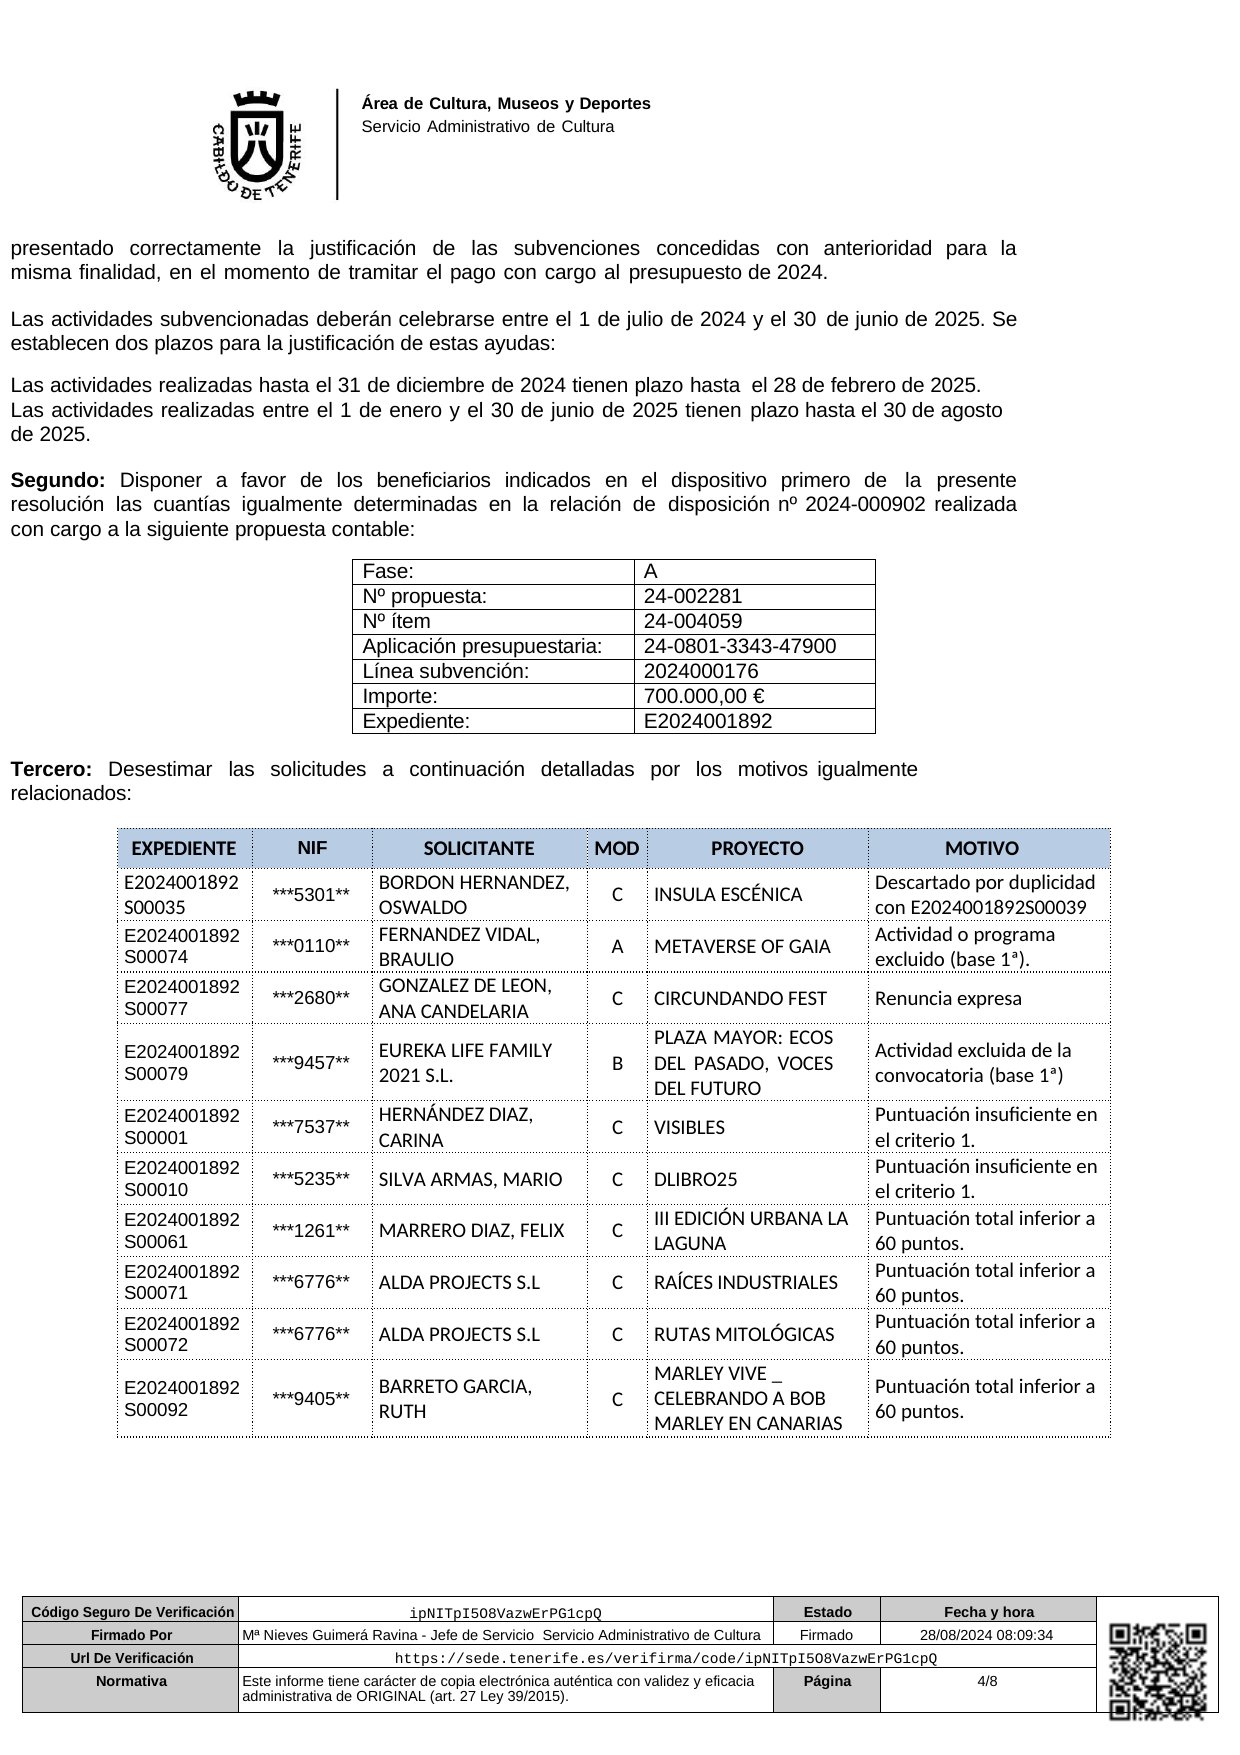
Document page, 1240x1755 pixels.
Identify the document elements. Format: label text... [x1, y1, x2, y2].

table_cell https://sede.tenerife.es/verifirma/code/ipNITpI5O8VazwErPG1cpQ [239, 1645, 1096, 1667]
table_cell ALDA PROJECTS S.L [373, 1308, 587, 1359]
table_cell Puntuación total inferior a 60 puntos. [869, 1204, 1110, 1256]
table_cell 700.000,00 € [635, 684, 875, 708]
table_cell ***2680** [252, 971, 373, 1023]
list Las actividades realizadas entre el 1 de enero y el 30 de junio de 2025 tienen plazo hasta el 30 de agosto de 2025. [0, 397, 1017, 446]
table_cell E2024001892 S00077 [118, 971, 252, 1023]
table_cell Puntuación insuficiente en el criterio 1. [869, 1152, 1110, 1204]
table_cell RUTAS MITOLÓGICAS [648, 1308, 869, 1359]
table_cell Este informe tiene carácter de copia electrónica auténtica con validez y eficacia administrativa de ORIGINAL (art. 27 Ley 39/2015). [239, 1668, 773, 1712]
table_header Fase: [353, 560, 634, 584]
table_cell 2024000176 [635, 660, 875, 683]
table_cell Nº propuesta: [353, 585, 634, 609]
table_header NIF [252, 828, 373, 868]
table_cell ***0110** [252, 920, 373, 971]
table_cell PLAZA MAYOR: ECOS DEL PASADO, VOCES DEL FUTURO [648, 1023, 869, 1100]
table_cell ***5301** [252, 868, 373, 920]
table_cell C [588, 1359, 648, 1436]
table_cell C [588, 1152, 648, 1204]
table_cell Puntuación total inferior a 60 puntos. [869, 1359, 1110, 1436]
table_cell ***5235** [252, 1152, 373, 1204]
table_cell CIRCUNDANDO FEST [648, 971, 869, 1023]
table_cell METAVERSE OF GAIA [648, 920, 869, 971]
table_cell E2024001892 S00061 [118, 1204, 252, 1256]
table_cell Expediente: [353, 709, 634, 733]
table_cell SILVA ARMAS, MARIO [373, 1152, 587, 1204]
table_header Código Seguro De Verificación [23, 1597, 238, 1621]
table_cell E2024001892 [635, 709, 875, 733]
table_cell E2024001892 S00074 [118, 920, 252, 971]
text presentado correctamente la justificación de las subvenciones concedidas con anterioridad para la misma finalidad, en el momento de tramitar el pago con cargo al presupuesto de 2024. [10, 236, 1017, 284]
table_cell DLIBRO25 [648, 1152, 869, 1204]
table_cell Url De Verificación [23, 1645, 238, 1667]
table_cell E2024001892 S00071 [118, 1256, 252, 1307]
table_header Estado [774, 1597, 880, 1621]
table_cell A [588, 920, 648, 971]
text Tercero: Desestimar las solicitudes a continuación detalladas por los motivos igualmente relacionados: [10, 757, 1017, 805]
table_header SOLICITANTE [373, 828, 587, 868]
table_cell BORDON HERNANDEZ, OSWALDO [373, 868, 587, 920]
table_cell ***7537** [252, 1100, 373, 1152]
table_cell 4/8 [881, 1668, 1096, 1712]
table_cell Firmado Por [23, 1622, 238, 1644]
table_cell B [588, 1023, 648, 1100]
table_cell MARLEY VIVE _ CELEBRANDO A BOB MARLEY EN CANARIAS [648, 1359, 869, 1436]
table_cell III EDICIÓN URBANA LA LAGUNA [648, 1204, 869, 1256]
table_cell ***6776** [252, 1308, 373, 1359]
table_cell Actividad o programa excluido (base 1ª). [869, 920, 1110, 971]
table_cell E2024001892 S00001 [118, 1100, 252, 1152]
table_cell 24-0801-3343-47900 [635, 635, 875, 658]
list Las actividades realizadas hasta el 31 de diciembre de 2024 tienen plazo hasta el 28 de febrero de 2025. [0, 373, 1017, 397]
table_cell INSULA ESCÉNICA [648, 868, 869, 920]
table_cell HERNÁNDEZ DIAZ, CARINA [373, 1100, 587, 1152]
text Las actividades subvencionadas deberán celebrarse entre el 1 de julio de 2024 y el 30 de junio de 2025. Se establecen dos plazos para la justificación de estas ayudas: [10, 307, 1018, 355]
text Segundo: Disponer a favor de los beneficiarios indicados en el dispositivo primero de la presente resolución las cuantías igualmente determinadas en la relación de disposición nº 2024-000902 realizada con cargo a la siguiente propuesta contable: [10, 468, 1017, 540]
table_header A [635, 560, 875, 584]
table_header PROYECTO [648, 828, 869, 868]
table_cell 28/08/2024 08:09:34 [881, 1622, 1096, 1644]
table_cell E2024001892 S00092 [118, 1359, 252, 1436]
table_cell C [588, 971, 648, 1023]
table_cell FERNANDEZ VIDAL, BRAULIO [373, 920, 587, 971]
table_cell Renuncia expresa [869, 971, 1110, 1023]
table_header MOTIVO [869, 828, 1110, 868]
table_cell C [588, 1204, 648, 1256]
table_cell Puntuación total inferior a 60 puntos. [869, 1308, 1110, 1359]
table_cell Puntuación total inferior a 60 puntos. [869, 1256, 1110, 1307]
table_cell E2024001892 S00079 [118, 1023, 252, 1100]
table_cell C [588, 868, 648, 920]
table_cell E2024001892 S00010 [118, 1152, 252, 1204]
table_cell ***1261** [252, 1204, 373, 1256]
table_cell EUREKA LIFE FAMILY 2021 S.L. [373, 1023, 587, 1100]
table_cell ***6776** [252, 1256, 373, 1307]
table_header EXPEDIENTE [118, 828, 252, 868]
table_cell Normativa [23, 1668, 238, 1712]
table_cell MARRERO DIAZ, FELIX [373, 1204, 587, 1256]
table_cell Línea subvención: [353, 660, 634, 683]
table_header MOD [588, 828, 648, 868]
table_cell BARRETO GARCIA, RUTH [373, 1359, 587, 1436]
table_cell Firmado [774, 1622, 880, 1644]
table_cell E2024001892 S00035 [118, 868, 252, 920]
table_header ipNITpI5O8VazwErPG1cpQ [239, 1597, 773, 1621]
table_cell 24-002281 [635, 585, 875, 609]
table_cell ALDA PROJECTS S.L [373, 1256, 587, 1307]
table_cell ***9405** [252, 1359, 373, 1436]
table_cell Descartado por duplicidad con E2024001892S00039 [869, 868, 1110, 920]
table_cell Puntuación insuficiente en el criterio 1. [869, 1100, 1110, 1152]
table_cell Aplicación presupuestaria: [353, 635, 634, 658]
table_cell Importe: [353, 684, 634, 708]
table_cell C [588, 1100, 648, 1152]
table_cell VISIBLES [648, 1100, 869, 1152]
table_cell C [588, 1308, 648, 1359]
table_cell Página [774, 1668, 880, 1712]
table_cell Actividad excluida de la convocatoria (base 1ª) [869, 1023, 1110, 1100]
table_cell GONZALEZ DE LEON, ANA CANDELARIA [373, 971, 587, 1023]
table_cell Mª Nieves Guimerá Ravina - Jefe de Servicio Servicio Administrativo de Cultura [239, 1622, 773, 1644]
table_cell Nº ítem [353, 610, 634, 633]
table_cell ***9457** [252, 1023, 373, 1100]
table_header Fecha y hora [881, 1597, 1096, 1621]
table_cell C [588, 1256, 648, 1307]
table_header [1097, 1597, 1218, 1712]
table_cell 24-004059 [635, 610, 875, 633]
table_cell E2024001892 S00072 [118, 1308, 252, 1359]
table_cell RAÍCES INDUSTRIALES [648, 1256, 869, 1307]
